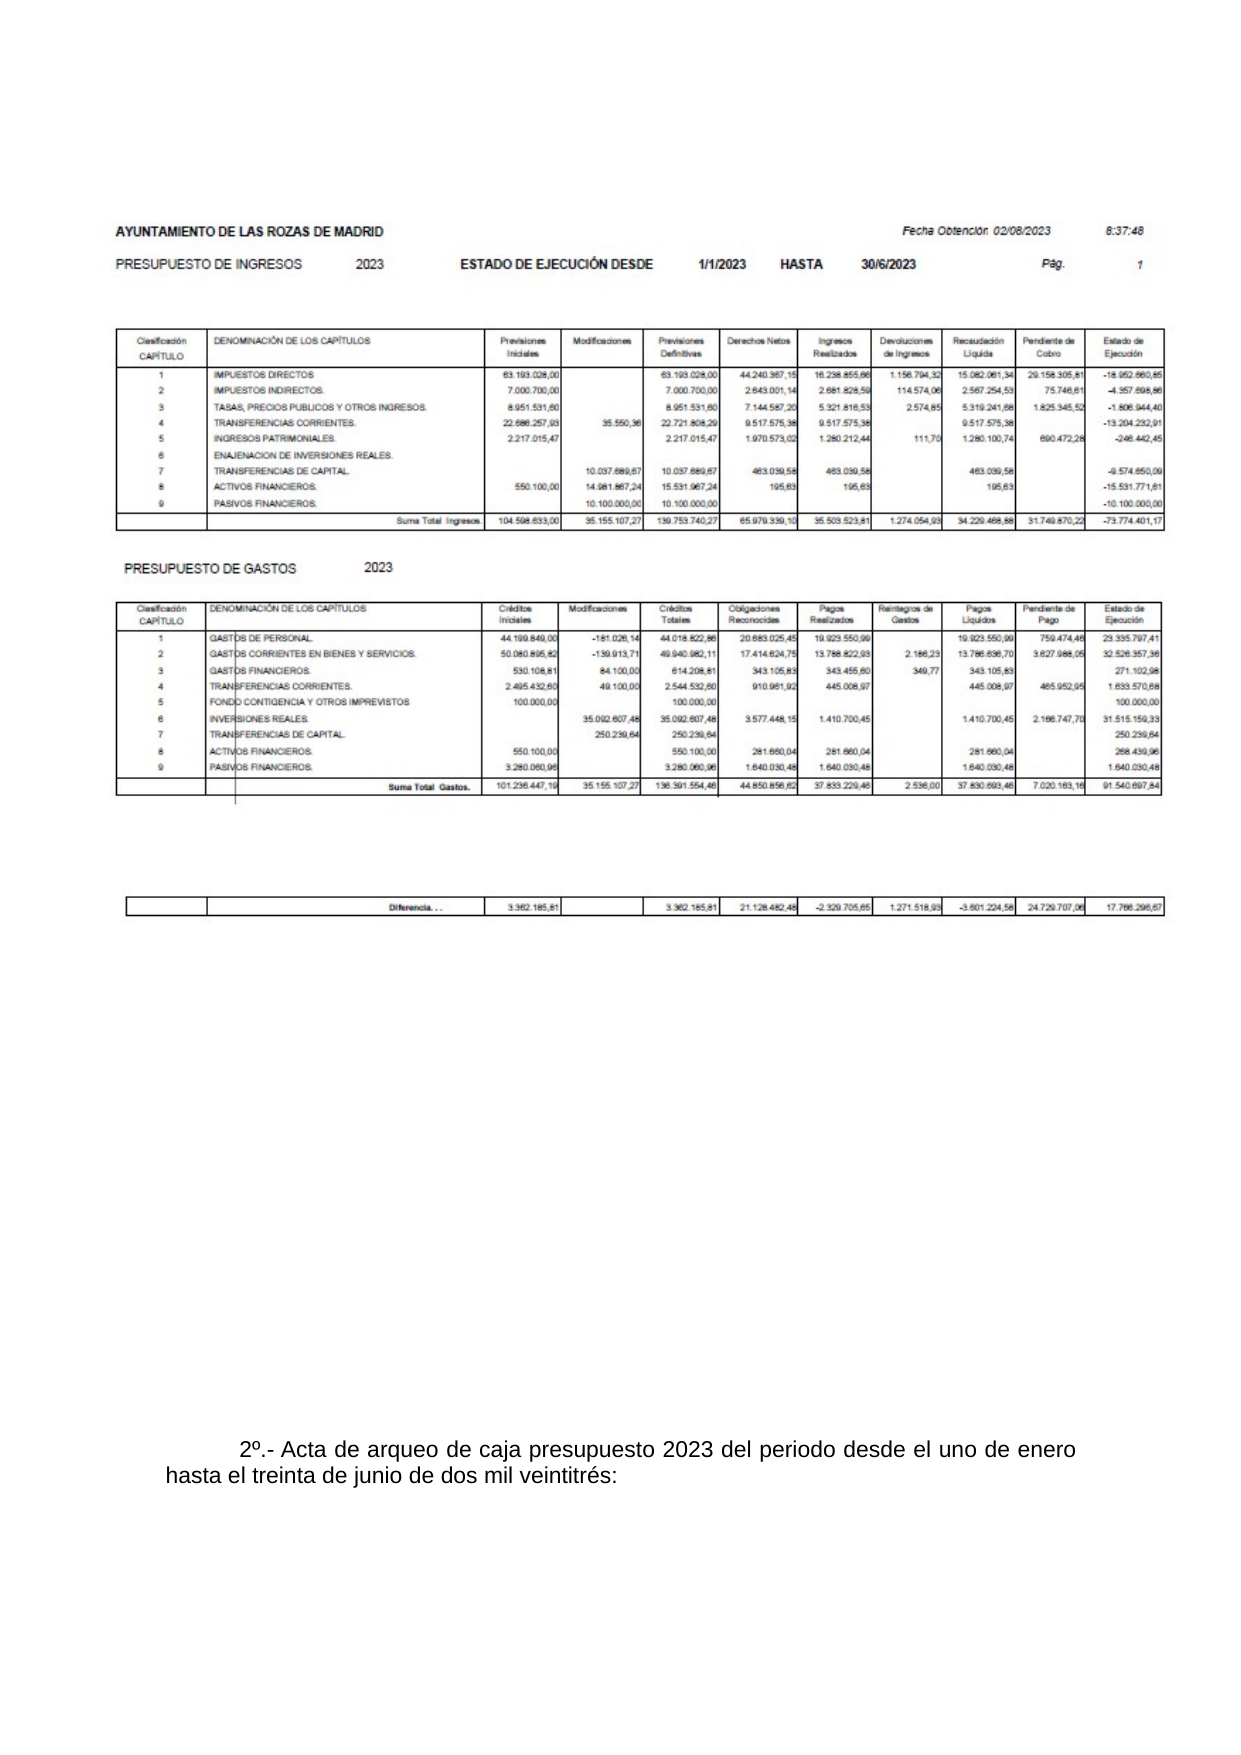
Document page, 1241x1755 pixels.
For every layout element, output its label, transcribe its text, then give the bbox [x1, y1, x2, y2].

text 2º.- Acta de arqueo de caja presupuesto 2023 del periodo desde el uno de enero hasta el treinta de junio de dos mil veintitrés: [165, 1436, 1077, 1489]
